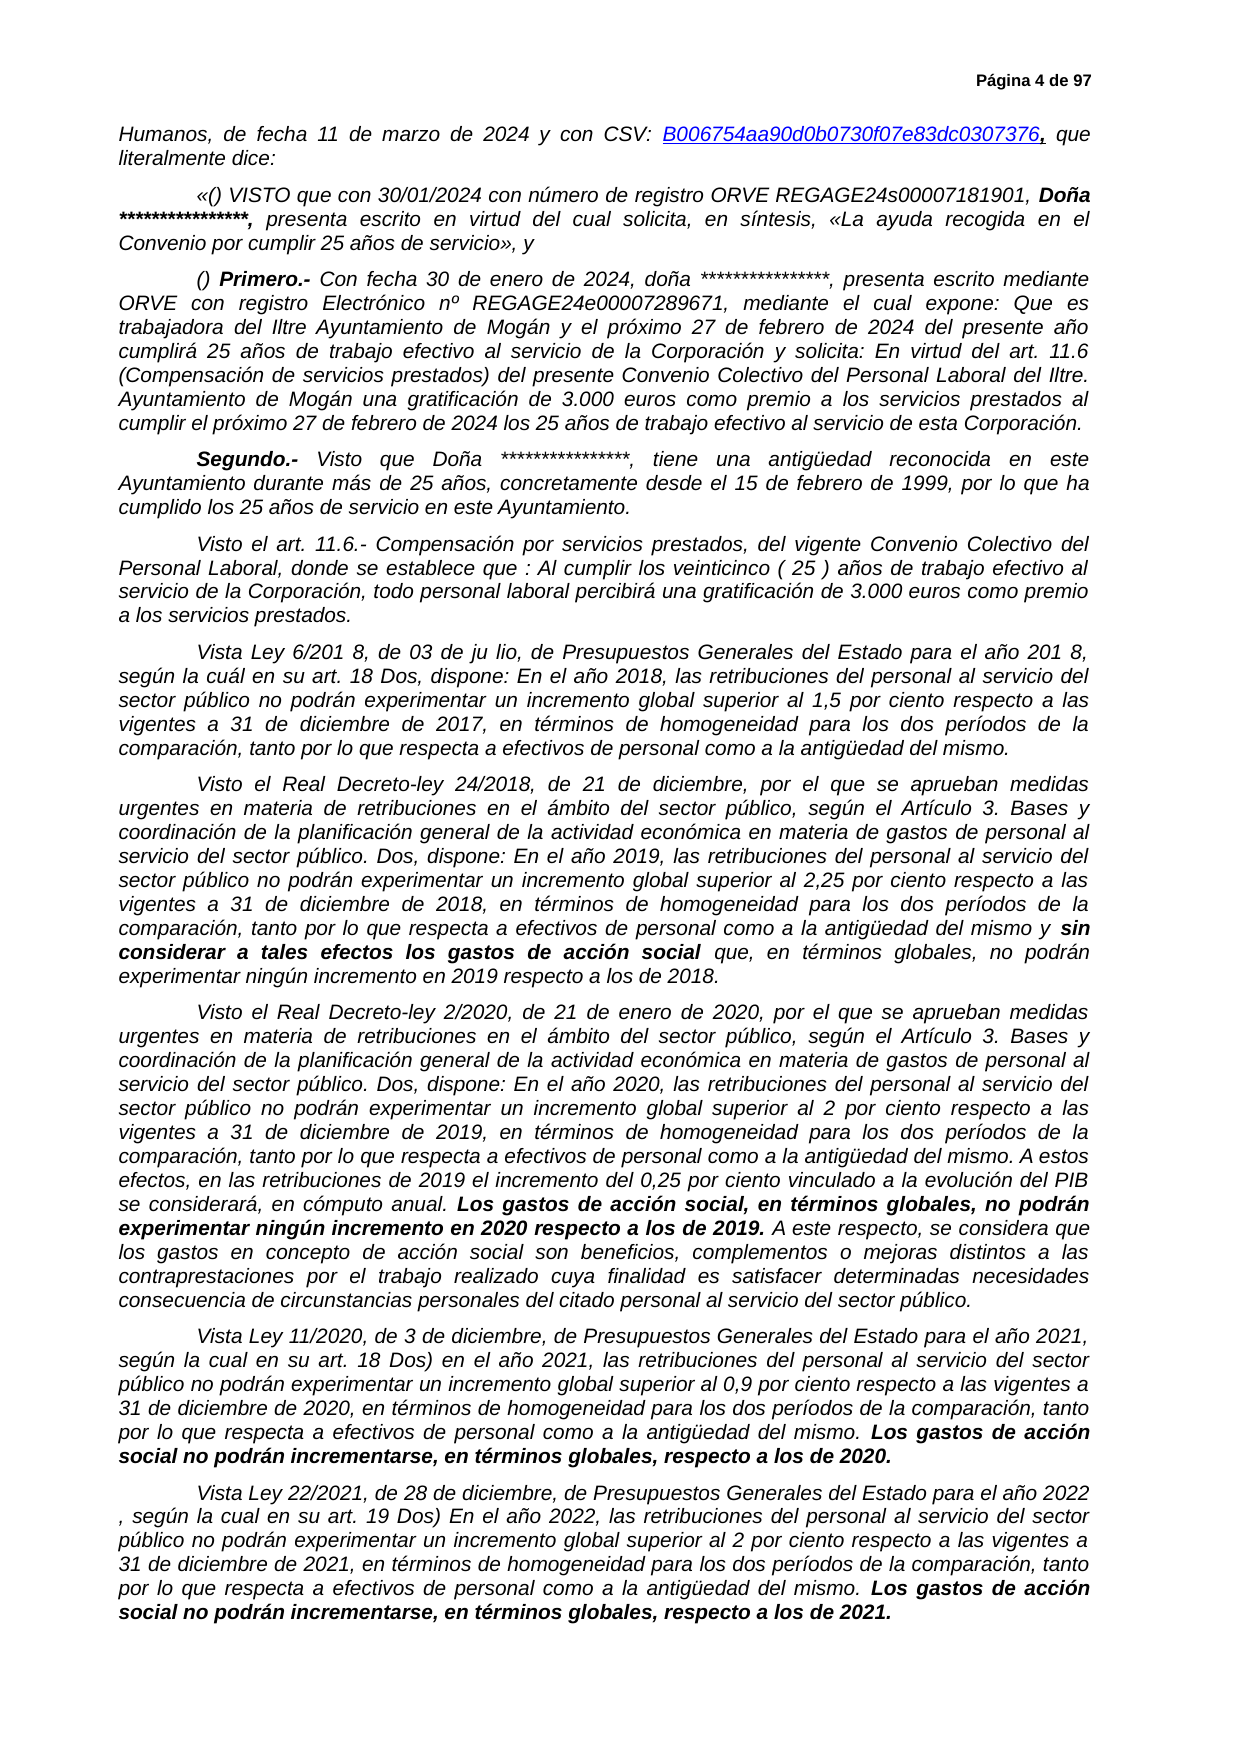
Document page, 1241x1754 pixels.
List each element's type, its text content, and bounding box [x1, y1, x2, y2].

text Humanos, de fecha 11 de marzo de 2024 y con CSV: B006754aa90d0b0730f07e83dc0307376, que literalmente dice: [118, 122, 1092, 170]
text Segundo.- Visto que Doña ****************, tiene una antigüedad reconocida en este Ayuntamiento durante más de 25 años, concretamente desde el 15 de febrero de 1999, por lo que ha cumplido los 25 años de servicio en este Ayuntamiento. [118, 447, 1092, 519]
text Vista Ley 6/201 8, de 03 de ju lio, de Presupuestos Generales del Estado para el año 201 8, según la cuál en su art. 18 Dos, dispone: En el año 2018, las retribuciones del personal al servicio del sector público no podrán experimentar un incremento global superior al 1,5 por ciento respecto a las vigentes a 31 de diciembre de 2017, en términos de homogeneidad para los dos períodos de la comparación, tanto por lo que respecta a efectivos de personal como a la antigüedad del mismo. [118, 640, 1092, 759]
text Visto el Real Decreto-ley 2/2020, de 21 de enero de 2020, por el que se aprueban medidas urgentes en materia de retribuciones en el ámbito del sector público, según el Artículo 3. Bases y coordinación de la planificación general de la actividad económica en materia de gastos de personal al servicio del sector público. Dos, dispone: En el año 2020, las retribuciones del personal al servicio del sector público no podrán experimentar un incremento global superior al 2 por ciento respecto a las vigentes a 31 de diciembre de 2019, en términos de homogeneidad para los dos períodos de la comparación, tanto por lo que respecta a efectivos de personal como a la antigüedad del mismo. A estos efectos, en las retribuciones de 2019 el incremento del 0,25 por ciento vinculado a la evolución del PIB se considerará, en cómputo anual. Los gastos de acción social, en términos globales, no podrán experimentar ningún incremento en 2020 respecto a los de 2019. A este respecto, se considera que los gastos en concepto de acción social son beneficios, complementos o mejoras distintos a las contraprestaciones por el trabajo realizado cuya finalidad es satisfacer determinadas necesidades consecuencia de circunstancias personales del citado personal al servicio del sector público. [118, 1000, 1092, 1312]
text Visto el Real Decreto-ley 24/2018, de 21 de diciembre, por el que se aprueban medidas urgentes en materia de retribuciones en el ámbito del sector público, según el Artículo 3. Bases y coordinación de la planificación general de la actividad económica en materia de gastos de personal al servicio del sector público. Dos, dispone: En el año 2019, las retribuciones del personal al servicio del sector público no podrán experimentar un incremento global superior al 2,25 por ciento respecto a las vigentes a 31 de diciembre de 2018, en términos de homogeneidad para los dos períodos de la comparación, tanto por lo que respecta a efectivos de personal como a la antigüedad del mismo y sin considerar a tales efectos los gastos de acción social que, en términos globales, no podrán experimentar ningún incremento en 2019 respecto a los de 2018. [118, 772, 1092, 988]
text Vista Ley 22/2021, de 28 de diciembre, de Presupuestos Generales del Estado para el año 2022 , según la cual en su art. 19 Dos) En el año 2022, las retribuciones del personal al servicio del sector público no podrán experimentar un incremento global superior al 2 por ciento respecto a las vigentes a 31 de diciembre de 2021, en términos de homogeneidad para los dos períodos de la comparación, tanto por lo que respecta a efectivos de personal como a la antigüedad del mismo. Los gastos de acción social no podrán incrementarse, en términos globales, respecto a los de 2021. [118, 1480, 1092, 1624]
text Visto el art. 11.6.- Compensación por servicios prestados, del vigente Convenio Colectivo del Personal Laboral, donde se establece que : Al cumplir los veinticinco ( 25 ) años de trabajo efectivo al servicio de la Corporación, todo personal laboral percibirá una gratificación de 3.000 euros como premio a los servicios prestados. [118, 531, 1092, 627]
text () Primero.- Con fecha 30 de enero de 2024, doña ****************, presenta escrito mediante ORVE con registro Electrónico nº REGAGE24e00007289671, mediante el cual expone: Que es trabajadora del Iltre Ayuntamiento de Mogán y el próximo 27 de febrero de 2024 del presente año cumplirá 25 años de trabajo efectivo al servicio de la Corporación y solicita: En virtud del art. 11.6 (Compensación de servicios prestados) del presente Convenio Colectivo del Personal Laboral del Iltre. Ayuntamiento de Mogán una gratificación de 3.000 euros como premio a los servicios prestados al cumplir el próximo 27 de febrero de 2024 los 25 años de trabajo efectivo al servicio de esta Corporación. [118, 267, 1092, 434]
text Vista Ley 11/2020, de 3 de diciembre, de Presupuestos Generales del Estado para el año 2021, según la cual en su art. 18 Dos) en el año 2021, las retribuciones del personal al servicio del sector público no podrán experimentar un incremento global superior al 0,9 por ciento respecto a las vigentes a 31 de diciembre de 2020, en términos de homogeneidad para los dos períodos de la comparación, tanto por lo que respecta a efectivos de personal como a la antigüedad del mismo. Los gastos de acción social no podrán incrementarse, en términos globales, respecto a los de 2020. [118, 1324, 1092, 1468]
text «() VISTO que con 30/01/2024 con número de registro ORVE REGAGE24s00007181901, Doña ****************, presenta escrito en virtud del cual solicita, en síntesis, «La ayuda recogida en el Convenio por cumplir 25 años de servicio», y [118, 182, 1092, 254]
